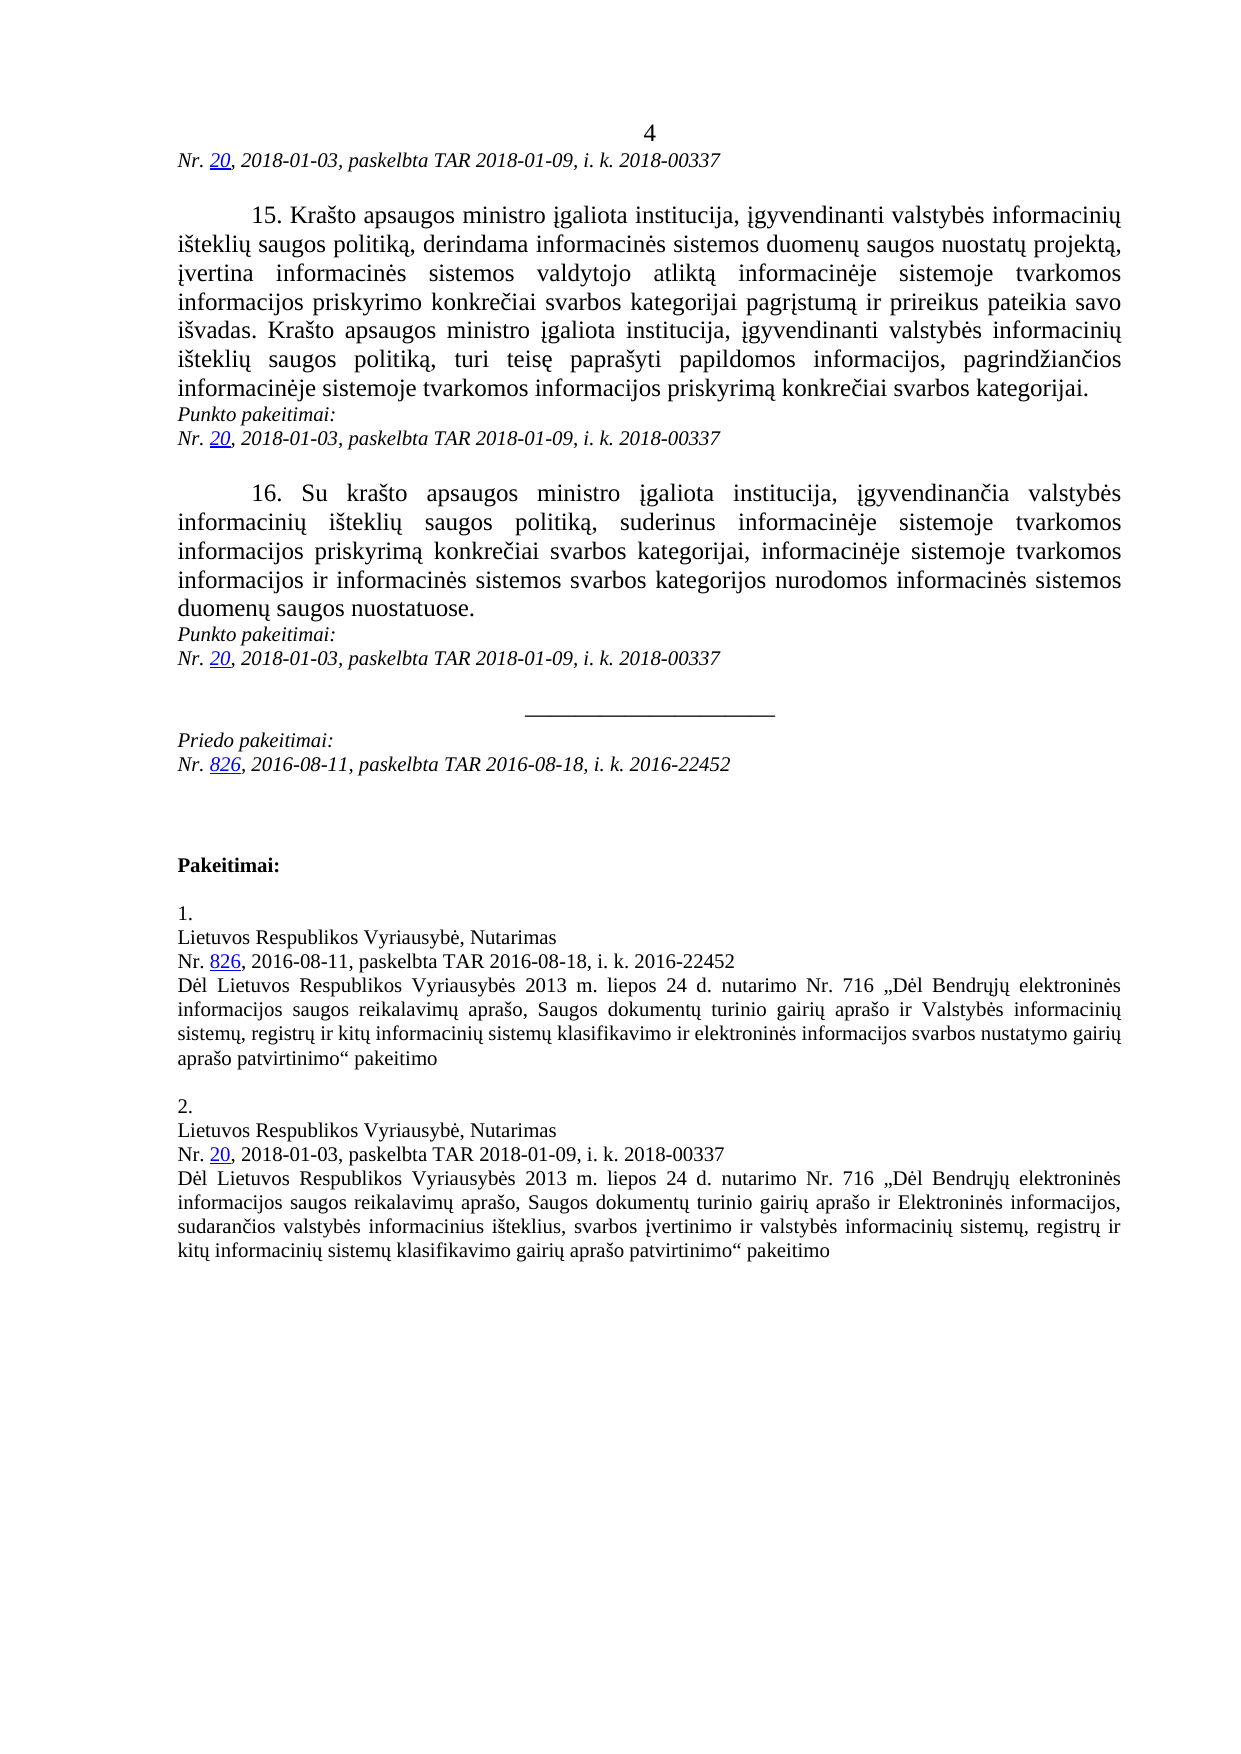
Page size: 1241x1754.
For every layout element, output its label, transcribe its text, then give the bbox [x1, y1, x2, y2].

text Priedo pakeitimai: [177, 728, 1122, 752]
text 16. Su krašto apsaugos ministro įgaliota institucija, įgyvendinančia valstybės informacinių išteklių saugos politiką, suderinus informacinėje sistemoje tvarkomos informacijos priskyrimą konkrečiai svarbos kategorijai, informacinėje sistemoje tvarkomos informacijos ir informacinės sistemos svarbos kategorijos nurodomos informacinės sistemos duomenų saugos nuostatuose. [177, 478, 1122, 622]
text –––––––––––––––––––– [177, 699, 1122, 728]
text Lietuvos Respublikos Vyriausybė, Nutarimas [177, 925, 1122, 949]
text 2. [177, 1093, 1122, 1118]
text Punkto pakeitimai: [177, 402, 1122, 426]
text Nr. 20, 2018-01-03, paskelbta TAR 2018-01-09, i. k. 2018-00337 [177, 426, 1122, 450]
text Dėl Lietuvos Respublikos Vyriausybės 2013 m. liepos 24 d. nutarimo Nr. 716 „Dėl Bendrųjų elektroninės informacijos saugos reikalavimų aprašo, Saugos dokumentų turinio gairių aprašo ir Elektroninės informacijos, sudarančios valstybės informacinius išteklius, svarbos įvertinimo ir valstybės informacinių sistemų, registrų ir kitų informacinių sistemų klasifikavimo gairių aprašo patvirtinimo“ pakeitimo [177, 1166, 1122, 1262]
text Punkto pakeitimai: [177, 622, 1122, 646]
text Pakeitimai: [177, 853, 1122, 877]
text 15. Krašto apsaugos ministro įgaliota institucija, įgyvendinanti valstybės informacinių išteklių saugos politiką, derindama informacinės sistemos duomenų saugos nuostatų projektą, įvertina informacinės sistemos valdytojo atliktą informacinėje sistemoje tvarkomos informacijos priskyrimo konkrečiai svarbos kategorijai pagrįstumą ir prireikus pateikia savo išvadas. Krašto apsaugos ministro įgaliota institucija, įgyvendinanti valstybės informacinių išteklių saugos politiką, turi teisę paprašyti papildomos informacijos, pagrindžiančios informacinėje sistemoje tvarkomos informacijos priskyrimą konkrečiai svarbos kategorijai. [177, 200, 1122, 402]
text Nr. 20, 2018-01-03, paskelbta TAR 2018-01-09, i. k. 2018-00337 [177, 646, 1122, 670]
text Dėl Lietuvos Respublikos Vyriausybės 2013 m. liepos 24 d. nutarimo Nr. 716 „Dėl Bendrųjų elektroninės informacijos saugos reikalavimų aprašo, Saugos dokumentų turinio gairių aprašo ir Valstybės informacinių sistemų, registrų ir kitų informacinių sistemų klasifikavimo ir elektroninės informacijos svarbos nustatymo gairių aprašo patvirtinimo“ pakeitimo [177, 973, 1122, 1069]
text Nr. 20, 2018-01-03, paskelbta TAR 2018-01-09, i. k. 2018-00337 [177, 1142, 1122, 1166]
text Nr. 20, 2018-01-03, paskelbta TAR 2018-01-09, i. k. 2018-00337 [177, 148, 1122, 172]
text Lietuvos Respublikos Vyriausybė, Nutarimas [177, 1118, 1122, 1142]
text Nr. 826, 2016-08-11, paskelbta TAR 2016-08-18, i. k. 2016-22452 [177, 949, 1122, 973]
text 1. [177, 901, 1122, 925]
text Nr. 826, 2016-08-11, paskelbta TAR 2016-08-18, i. k. 2016-22452 [177, 752, 1122, 776]
